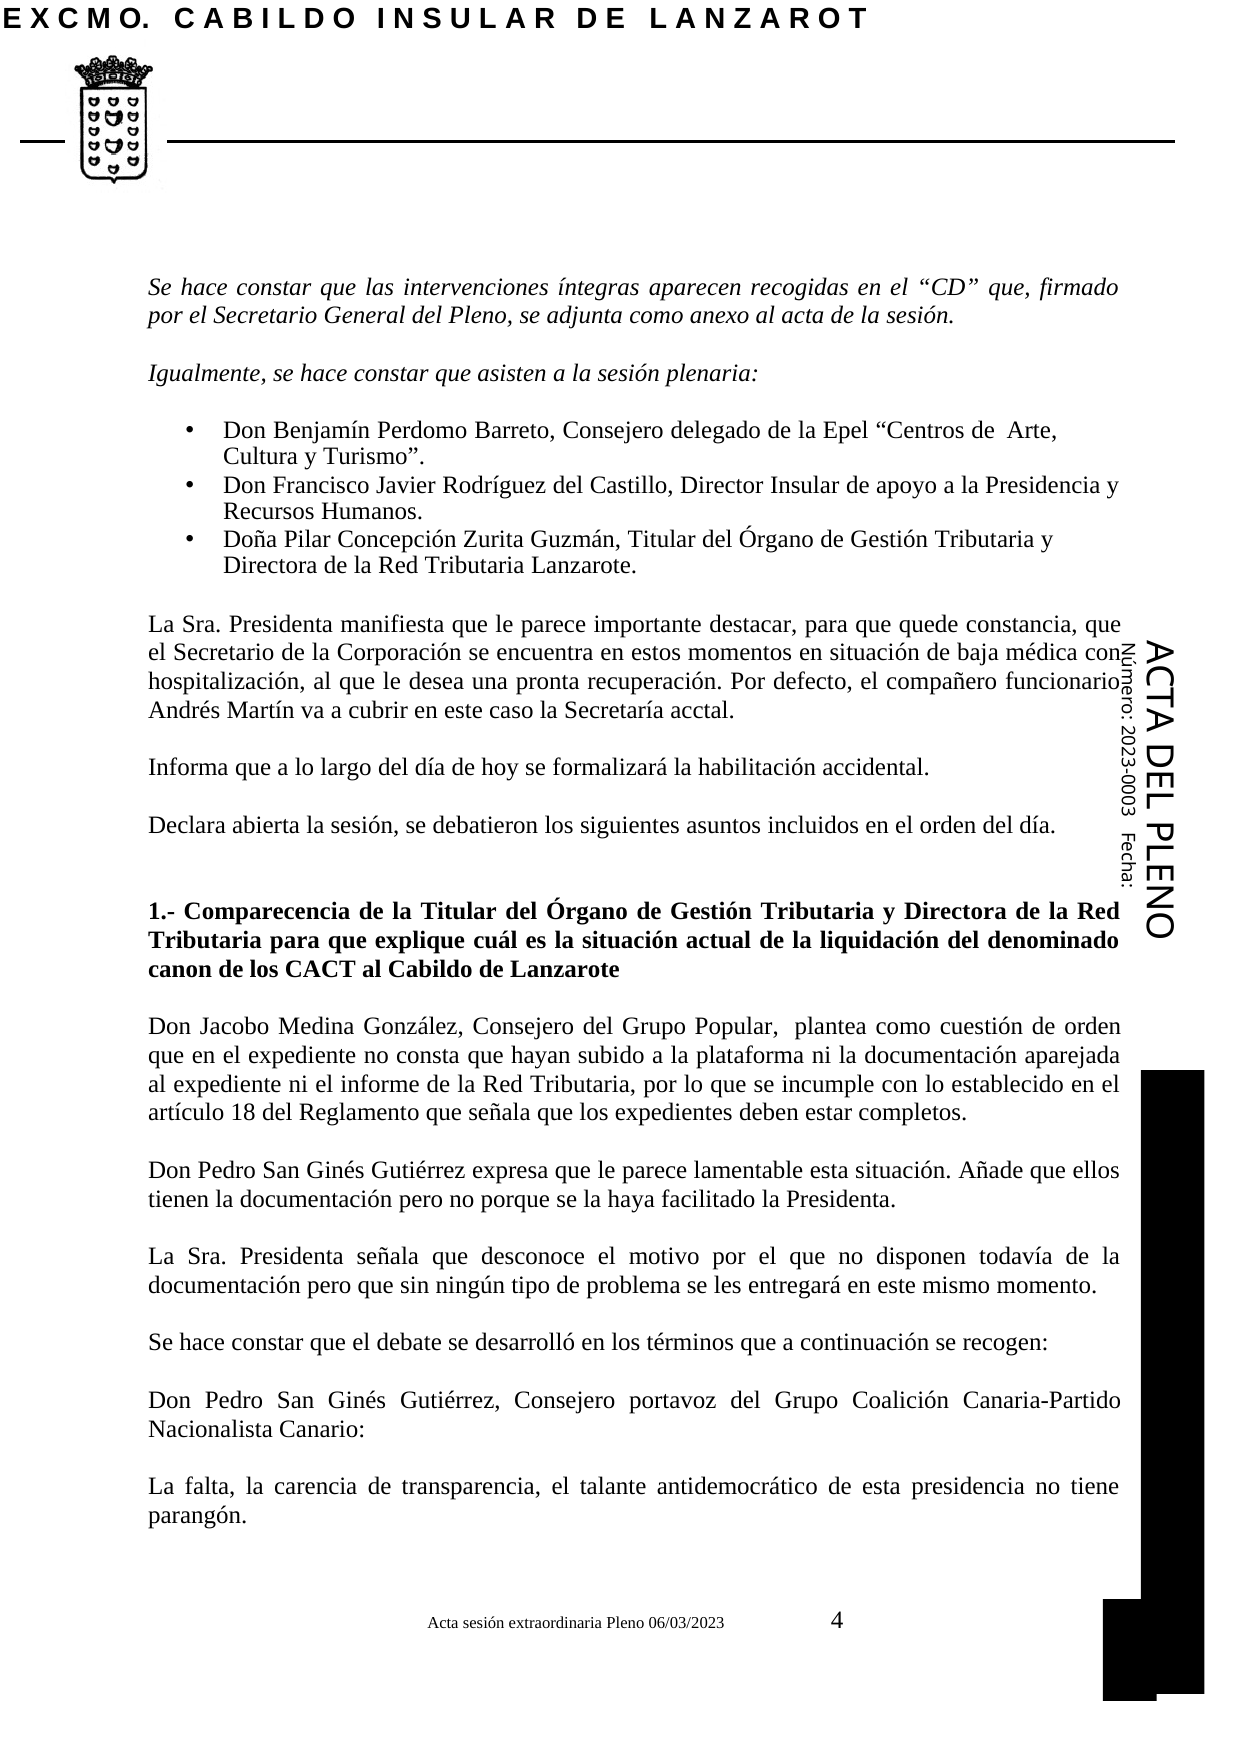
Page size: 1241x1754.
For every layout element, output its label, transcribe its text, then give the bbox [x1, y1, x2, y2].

text Don Pedro San Ginés Gutiérrez expresa que le parece lamentable esta situación. Añade que ellos tienen la documentación pero no porque se la haya facilitado la Presidenta. [148, 1155, 1122, 1212]
text La Sra. Presidenta señala que desconoce el motivo por el que no disponen todavía de la documentación pero que sin ningún tipo de problema se les entregará en este mismo momento. [148, 1241, 1121, 1299]
list Don Francisco Javier Rodríguez del Castillo, Director Insular de apoyo a la Presidencia y Recursos Humanos. [185, 472, 1122, 524]
text Se hace constar que el debate se desarrolló en los términos que a continuación se recogen: [148, 1327, 1134, 1356]
text Don Jacobo Medina González, Consejero del Grupo Popular, plantea como cuestión de orden que en el expediente no consta que hayan subido a la plataforma ni la documentación aparejada al expediente ni el informe de la Red Tributaria, por lo que se incumple con lo establecido en el artículo 18 del Reglamento que señala que los expedientes deben estar completos. [148, 1011, 1121, 1126]
text La falta, la carencia de transparencia, el talante antidemocrático de esta presidencia no tiene parangón. [148, 1471, 1121, 1529]
text ACTA DEL PLENO [1140, 640, 1183, 985]
text Número: 2023-0003 Fecha: 20/06/2023 [1117, 642, 1140, 985]
text Declara abierta la sesión, se debatieron los siguientes asuntos incluidos en el orden del día. [148, 810, 1134, 839]
text La Sra. Presidenta manifiesta que le parece importante destacar, para que quede constancia, que el Secretario de la Corporación se encuentra en estos momentos en situación de baja médica con hospitalización, al que le desea una pronta recuperación. Por defecto, el compañero funcionario Andrés Martín va a cubrir en este caso la Secretaría acctal. [148, 609, 1122, 724]
text Documento firmado electrónicamente desde la plataforma esPublico Gestiona | Página 4 de 31 [1145, 1084, 1158, 1612]
picture [65, 39, 167, 193]
text Cód. Validación: 4ZLN4Q9YZMC9M4YS3Y6LFN4FZ [1171, 1084, 1184, 1612]
list Doña Pilar Concepción Zurita Guzmán, Titular del Órgano de Gestión Tributaria y Directora de la Red Tributaria Lanzarote. [185, 527, 1122, 579]
text Informa que a lo largo del día de hoy se formalizará la habilitación accidental. [148, 752, 1134, 781]
text Igualmente, se hace constar que asisten a la sesión plenaria: [148, 358, 1134, 387]
text Verificación: https://cabildodelanzarote.sedelectronica.es/ [1158, 1084, 1171, 1612]
text Se hace constar que las intervenciones íntegras aparecen recogidas en el “CD” que, firmado por el Secretario General del Pleno, se adjunta como anexo al acta de la sesión. [148, 272, 1119, 329]
text Don Pedro San Ginés Gutiérrez, Consejero portavoz del Grupo Coalición Canaria-Partido Nacionalista Canario: [148, 1385, 1121, 1442]
list Don Benjamín Perdomo Barreto, Consejero delegado de la Epel “Centros de Arte, Cultura y Turismo”. [185, 417, 1122, 470]
text Acta sesión extraordinaria Pleno 06/03/2023 4 [427, 1605, 1134, 1634]
subtitle 1.- Comparecencia de la Titular del Órgano de Gestión Tributaria y Directora de la Red Tributaria para que explique cuál es la situación actual de la liquidación del denominado canon de los CACT al Cabildo de Lanzarote [148, 896, 1121, 982]
